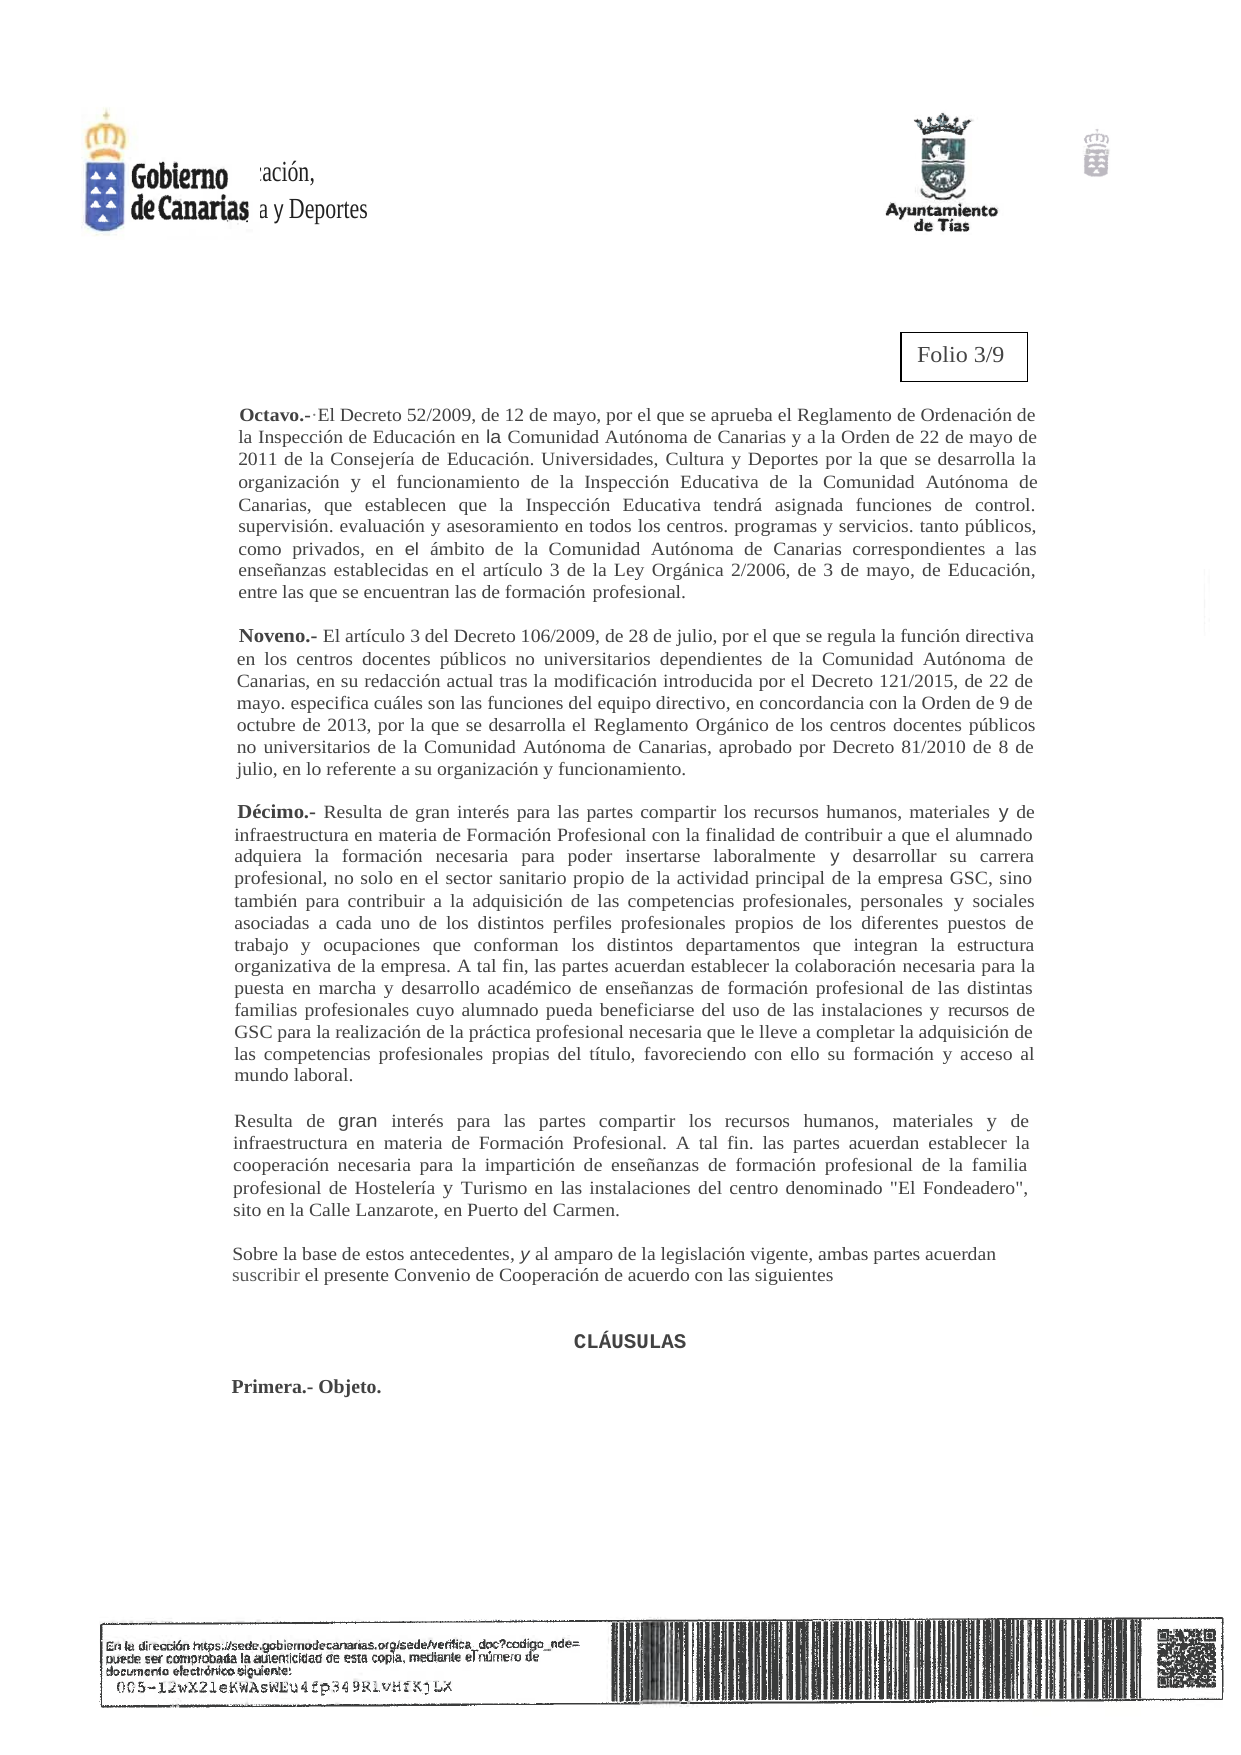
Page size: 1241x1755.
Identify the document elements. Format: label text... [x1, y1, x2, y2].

text Sobre la base de estos antecedentes, y al amparo de la legislación vigente, ambas partes acuerdan suscribir el presente Convenio de Cooperación de acuerdo con las siguientes [232, 1243, 1045, 1286]
subtitle CLÁUSULAS [89, 1331, 1170, 1355]
text Resulta de gran interés para las partes compartir los recursos humanos, materiales y de infraestructura en materia de Formación Profesional. A tal fin. las partes acuerdan establecer la cooperación necesaria para la impartición de enseñanzas de formación profesional de la familia profesional de Hostelería y Turismo en las instalaciones del centro denominado "El Fondeadero", sito en la Calle Lanzarote, en Puerto del Carmen. [233, 1109, 1030, 1220]
text Décimo.- Resulta de gran interés para las partes compartir los recursos humanos, materiales y de infraestructura en materia de Formación Profesional con la finalidad de contribuir a que el alumnado adquiera la formación necesaria para poder insertarse laboralmente y desarrollar su carrera profesional, no solo en el sector sanitario propio de la actividad principal de la empresa GSC, sino también para contribuir a la adquisición de las competencias profesionales, personales y sociales asociadas a cada uno de los distintos perfiles profesionales propios de los diferentes puestos de trabajo y ocupaciones que conforman los distintos departamentos que integran la estructura organizativa de la empresa. A tal fin, las partes acuerdan establecer la colaboración necesaria para la puesta en marcha y desarrollo académico de enseñanzas de formación profesional de las distintas familias profesionales cuyo alumnado pueda beneficiarse del uso de las instalaciones y recursos de GSC para la realización de la práctica profesional necesaria que le lleve a completar la adquisición de las competencias profesionales propias del título, favoreciendo con ello su formación y acceso al mundo laboral. [234, 801, 1034, 1086]
text Octavo.-·El Decreto 52/2009, de 12 de mayo, por el que se aprueba el Reglamento de Ordenación de la Inspección de Educación en la Comunidad Autónoma de Canarias y a la Orden de 22 de mayo de 2011 de la Consejería de Educación. Universidades, Cultura y Deportes por la que se desarrolla la organización y el funcionamiento de la Inspección Educativa de la Comunidad Autónoma de Canarias, que establecen que la Inspección Educativa tendrá asignada funciones de control. supervisión. evaluación y asesoramiento en todos los centros. programas y servicios. tanto públicos, como privados, en el ámbito de la Comunidad Autónoma de Canarias correspondientes a las enseñanzas establecidas en el artículo 3 de la Ley Orgánica 2/2006, de 3 de mayo, de Educación, entre las que se encuentran las de formación profesional. [238, 404, 1038, 603]
text Folio 3/9 [917, 341, 1012, 367]
text Primera.- Objeto. [231, 1375, 1234, 1398]
text Noveno.- El artículo 3 del Decreto 106/2009, de 28 de julio, por el que se regula la función directiva en los centros docentes públicos no universitarios dependientes de la Comunidad Autónoma de Canarias, en su redacción actual tras la modificación introducida por el Decreto 121/2015, de 22 de mayo. especifica cuáles son las funciones del equipo directivo, en concordancia con la Orden de 9 de octubre de 2013, por la que se desarrolla el Reglamento Orgánico de los centros docentes públicos no universitarios de la Comunidad Autónoma de Canarias, aprobado por Decreto 81/2010 de 8 de julio, en lo referente a su organización y funcionamiento. [237, 624, 1035, 779]
